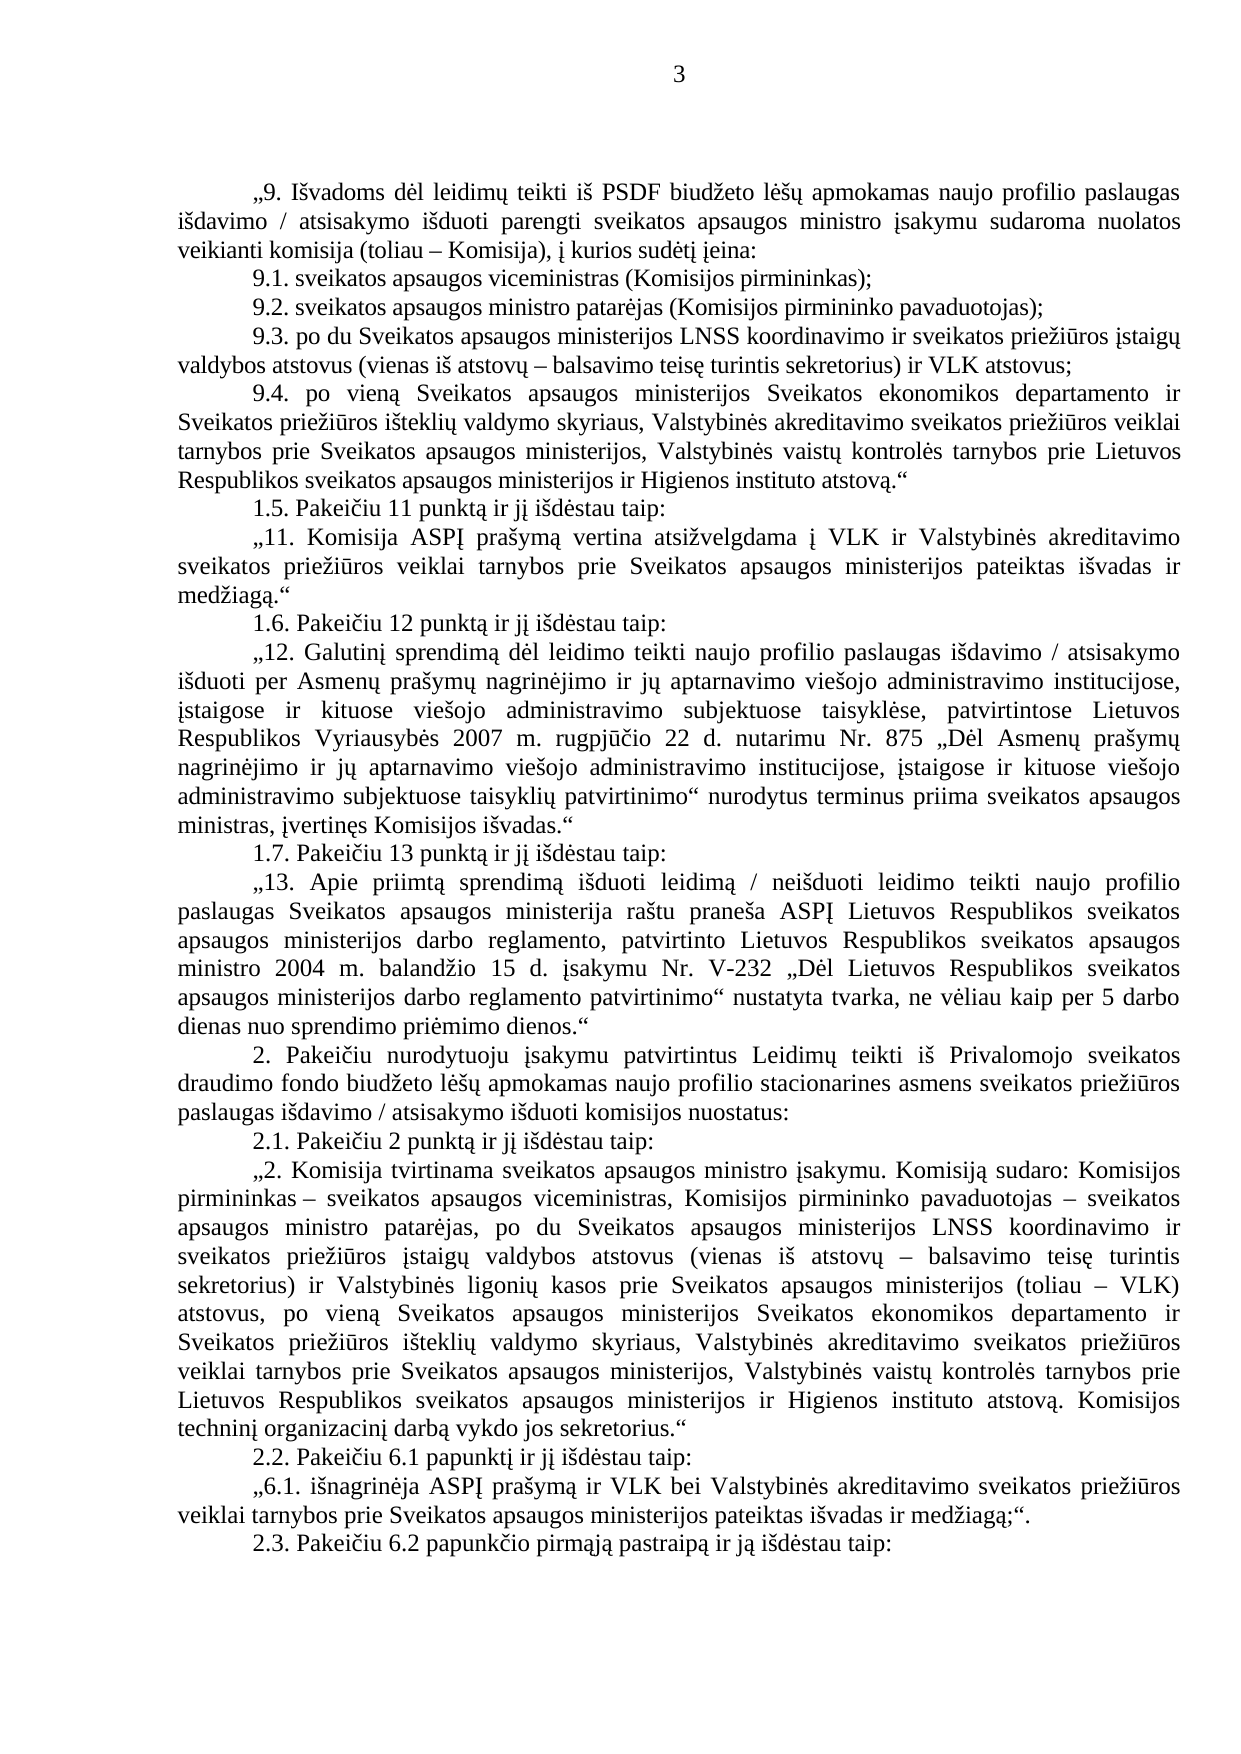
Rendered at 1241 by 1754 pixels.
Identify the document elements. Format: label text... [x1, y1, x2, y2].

text 1.7. Pakeičiu 13 punktą ir jį išdėstau taip: [177, 838, 1181, 867]
text „12. Galutinį sprendimą dėl leidimo teikti naujo profilio paslaugas išdavimo / atsisakymo išduoti per Asmenų prašymų nagrinėjimo ir jų aptarnavimo viešojo administravimo institucijose, įstaigose ir kituose viešojo administravimo subjektuose taisyklėse, patvirtintose Lietuvos Respublikos Vyriausybės 2007 m. rugpjūčio 22 d. nutarimu Nr. 875 „Dėl Asmenų prašymų nagrinėjimo ir jų aptarnavimo viešojo administravimo institucijose, įstaigose ir kituose viešojo administravimo subjektuose taisyklių patvirtinimo“ nurodytus terminus priima sveikatos apsaugos ministras, įvertinęs Komisijos išvadas.“ [177, 637, 1181, 838]
text 2.3. Pakeičiu 6.2 papunkčio pirmąją pastraipą ir ją išdėstau taip: [177, 1528, 1181, 1557]
text 9.3. po du Sveikatos apsaugos ministerijos LNSS koordinavimo ir sveikatos priežiūros įstaigų valdybos atstovus (vienas iš atstovų – balsavimo teisę turintis sekretorius) ir VLK atstovus; [177, 321, 1181, 378]
text 9.1. sveikatos apsaugos viceministras (Komisijos pirmininkas); [177, 263, 1181, 292]
text „2. Komisija tvirtinama sveikatos apsaugos ministro įsakymu. Komisiją sudaro: Komisijos pirmininkas – sveikatos apsaugos viceministras, Komisijos pirmininko pavaduotojas – sveikatos apsaugos ministro patarėjas, po du Sveikatos apsaugos ministerijos LNSS koordinavimo ir sveikatos priežiūros įstaigų valdybos atstovus (vienas iš atstovų – balsavimo teisę turintis sekretorius) ir Valstybinės ligonių kasos prie Sveikatos apsaugos ministerijos (toliau – VLK) atstovus, po vieną Sveikatos apsaugos ministerijos Sveikatos ekonomikos departamento ir Sveikatos priežiūros išteklių valdymo skyriaus, Valstybinės akreditavimo sveikatos priežiūros veiklai tarnybos prie Sveikatos apsaugos ministerijos, Valstybinės vaistų kontrolės tarnybos prie Lietuvos Respublikos sveikatos apsaugos ministerijos ir Higienos instituto atstovą. Komisijos techninį organizacinį darbą vykdo jos sekretorius.“ [177, 1155, 1181, 1442]
text „9. Išvadoms dėl leidimų teikti iš PSDF biudžeto lėšų apmokamas naujo profilio paslaugas išdavimo / atsisakymo išduoti parengti sveikatos apsaugos ministro įsakymu sudaroma nuolatos veikianti komisija (toliau – Komisija), į kurios sudėtį įeina: [177, 177, 1181, 263]
text 1.6. Pakeičiu 12 punktą ir jį išdėstau taip: [177, 608, 1181, 637]
text „11. Komisija ASPĮ prašymą vertina atsižvelgdama į VLK ir Valstybinės akreditavimo sveikatos priežiūros veiklai tarnybos prie Sveikatos apsaugos ministerijos pateiktas išvadas ir medžiagą.“ [177, 522, 1181, 608]
text 2.2. Pakeičiu 6.1 papunktį ir jį išdėstau taip: [177, 1442, 1181, 1471]
text 9.4. po vieną Sveikatos apsaugos ministerijos Sveikatos ekonomikos departamento ir Sveikatos priežiūros išteklių valdymo skyriaus, Valstybinės akreditavimo sveikatos priežiūros veiklai tarnybos prie Sveikatos apsaugos ministerijos, Valstybinės vaistų kontrolės tarnybos prie Lietuvos Respublikos sveikatos apsaugos ministerijos ir Higienos instituto atstovą.“ [177, 378, 1181, 493]
text 9.2. sveikatos apsaugos ministro patarėjas (Komisijos pirmininko pavaduotojas); [177, 292, 1181, 321]
text „6.1. išnagrinėja ASPĮ prašymą ir VLK bei Valstybinės akreditavimo sveikatos priežiūros veiklai tarnybos prie Sveikatos apsaugos ministerijos pateiktas išvadas ir medžiagą;“. [177, 1471, 1181, 1528]
text 2.1. Pakeičiu 2 punktą ir jį išdėstau taip: [177, 1126, 1181, 1155]
text 2. Pakeičiu nurodytuoju įsakymu patvirtintus Leidimų teikti iš Privalomojo sveikatos draudimo fondo biudžeto lėšų apmokamas naujo profilio stacionarines asmens sveikatos priežiūros paslaugas išdavimo / atsisakymo išduoti komisijos nuostatus: [177, 1040, 1181, 1126]
text „13. Apie priimtą sprendimą išduoti leidimą / neišduoti leidimo teikti naujo profilio paslaugas Sveikatos apsaugos ministerija raštu praneša ASPĮ Lietuvos Respublikos sveikatos apsaugos ministerijos darbo reglamento, patvirtinto Lietuvos Respublikos sveikatos apsaugos ministro 2004 m. balandžio 15 d. įsakymu Nr. V-232 „Dėl Lietuvos Respublikos sveikatos apsaugos ministerijos darbo reglamento patvirtinimo“ nustatyta tvarka, ne vėliau kaip per 5 darbo dienas nuo sprendimo priėmimo dienos.“ [177, 867, 1181, 1040]
text 1.5. Pakeičiu 11 punktą ir jį išdėstau taip: [177, 493, 1181, 522]
